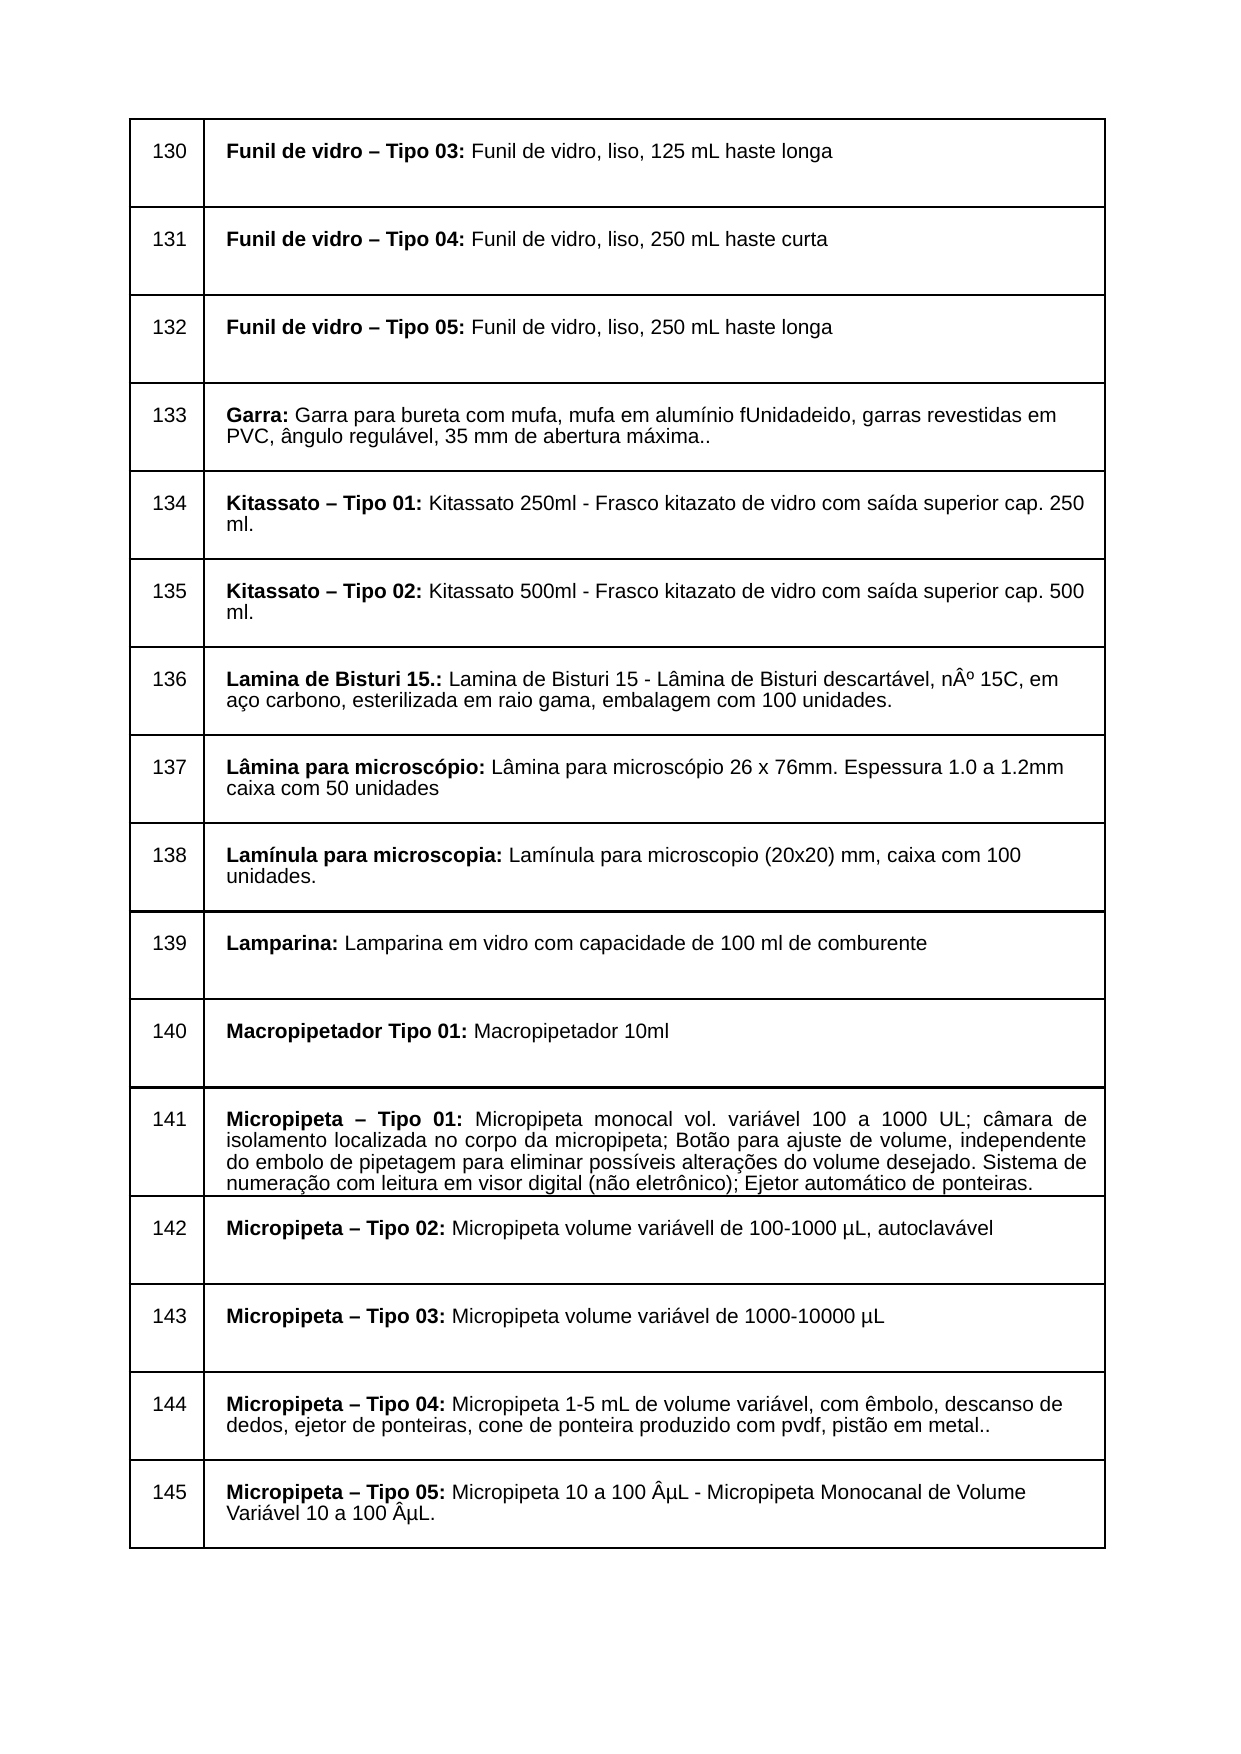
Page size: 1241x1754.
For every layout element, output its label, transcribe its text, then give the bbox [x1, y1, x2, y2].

table_cell Lamínula para microscopia: Lamínula para microscopio (20x20) mm, caixa com 100 unidades. [205, 824, 1104, 910]
table_cell 145 [131, 1461, 203, 1547]
table_cell 138 [131, 824, 203, 910]
table_cell 137 [131, 736, 203, 822]
table_cell Micropipeta – Tipo 02: Micropipeta volume variávell de 100-1000 µL, autoclavável [205, 1197, 1104, 1283]
table_cell Lamparina: Lamparina em vidro com capacidade de 100 ml de comburente [205, 913, 1104, 998]
table_cell 133 [131, 384, 203, 470]
table_cell 144 [131, 1373, 203, 1459]
table_cell Funil de vidro – Tipo 03: Funil de vidro, liso, 125 mL haste longa [205, 120, 1104, 206]
table_cell Micropipeta – Tipo 04: Micropipeta 1-5 mL de volume variável, com êmbolo, descanso de dedos, ejetor de ponteiras, cone de ponteira produzido com pvdf, pistão em metal.. [205, 1373, 1104, 1459]
table_cell 140 [131, 1000, 203, 1086]
table_cell Micropipeta – Tipo 01: Micropipeta monocal vol. variável 100 a 1000 UL; câmara de isolamento localizada no corpo da micropipeta; Botão para ajuste de volume, independente do embolo de pipetagem para eliminar possíveis alterações do volume desejado. Sistema de numeração com leitura em visor digital (não eletrônico); Ejetor automático de ponteiras. [205, 1089, 1104, 1195]
table_cell Micropipeta – Tipo 03: Micropipeta volume variável de 1000-10000 µL [205, 1285, 1104, 1371]
table_cell Micropipeta – Tipo 05: Micropipeta 10 a 100 ÂµL - Micropipeta Monocanal de Volume Variável 10 a 100 ÂµL. [205, 1461, 1104, 1547]
table_cell Macropipetador Tipo 01: Macropipetador 10ml [205, 1000, 1104, 1086]
table_cell Kitassato – Tipo 02: Kitassato 500ml - Frasco kitazato de vidro com saída superior cap. 500 ml. [205, 560, 1104, 646]
table_cell Funil de vidro – Tipo 04: Funil de vidro, liso, 250 mL haste curta [205, 208, 1104, 294]
table_cell 130 [131, 120, 203, 206]
table_cell 132 [131, 296, 203, 382]
table_cell 135 [131, 560, 203, 646]
table_cell 141 [131, 1089, 203, 1195]
table_cell 142 [131, 1197, 203, 1283]
table_cell 131 [131, 208, 203, 294]
table_cell Lâmina para microscópio: Lâmina para microscópio 26 x 76mm. Espessura 1.0 a 1.2mm caixa com 50 unidades [205, 736, 1104, 822]
table_cell Funil de vidro – Tipo 05: Funil de vidro, liso, 250 mL haste longa [205, 296, 1104, 382]
table_cell Garra: Garra para bureta com mufa, mufa em alumínio fUnidadeido, garras revestidas em PVC, ângulo regulável, 35 mm de abertura máxima.. [205, 384, 1104, 470]
table_cell 134 [131, 472, 203, 558]
table_cell 139 [131, 913, 203, 998]
table_cell 143 [131, 1285, 203, 1371]
table_cell Kitassato – Tipo 01: Kitassato 250ml - Frasco kitazato de vidro com saída superior cap. 250 ml. [205, 472, 1104, 558]
table_cell Lamina de Bisturi 15.: Lamina de Bisturi 15 - Lâmina de Bisturi descartável, nÂº 15C, em aço carbono, esterilizada em raio gama, embalagem com 100 unidades. [205, 648, 1104, 734]
table_cell 136 [131, 648, 203, 734]
